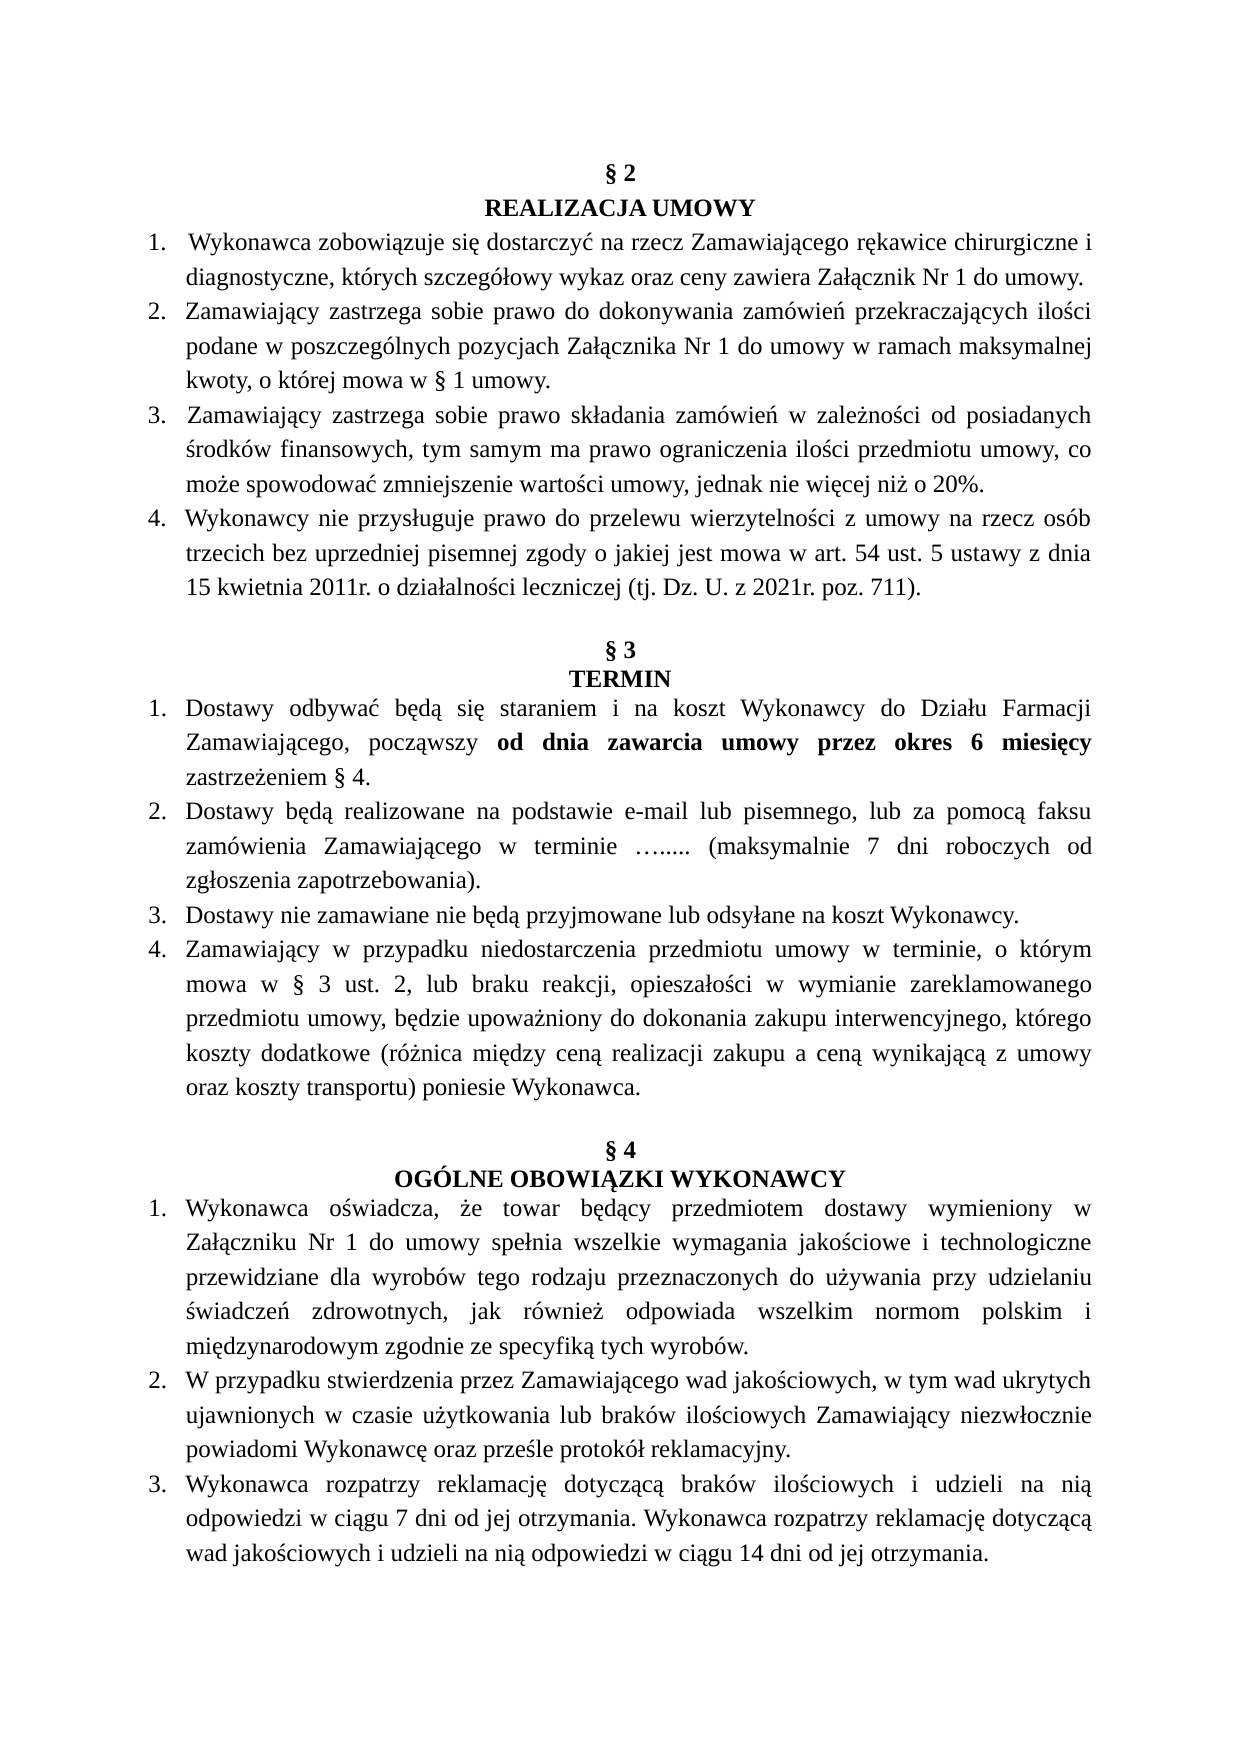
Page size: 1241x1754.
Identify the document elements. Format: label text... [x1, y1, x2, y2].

text REALIZACJA UMOWY [148, 193, 1092, 222]
list Wykonawca rozpatrzy reklamację dotyczącą braków ilościowych i udzieli na nią odpowiedzi w ciągu 7 dni od jej otrzymania. Wykonawca rozpatrzy reklamację dotyczącą wad jakościowych i udzieli na nią odpowiedzi w ciągu 14 dni od jej otrzymania. [148, 1469, 1092, 1567]
list Dostawy nie zamawiane nie będą przyjmowane lub odsyłane na koszt Wykonawcy. [148, 900, 1092, 929]
text § 3 [148, 636, 1092, 664]
list Zamawiający zastrzega sobie prawo do dokonywania zamówień przekraczających ilości podane w poszczególnych pozycjach Załącznika Nr 1 do umowy w ramach maksymalnej kwoty, o której mowa w § 1 umowy. [148, 296, 1092, 394]
list Wykonawcy nie przysługuje prawo do przelewu wierzytelności z umowy na rzecz osób trzecich bez uprzedniej pisemnej zgody o jakiej jest mowa w art. 54 ust. 5 ustawy z dnia 15 kwietnia 2011r. o działalności leczniczej (tj. Dz. U. z 2021r. poz. 711). [148, 503, 1092, 601]
list Wykonawca oświadcza, że towar będący przedmiotem dostawy wymieniony w Załączniku Nr 1 do umowy spełnia wszelkie wymagania jakościowe i technologiczne przewidziane dla wyrobów tego rodzaju przeznaczonych do używania przy udzielaniu świadczeń zdrowotnych, jak również odpowiada wszelkim normom polskim i międzynarodowym zgodnie ze specyfiką tych wyrobów. [148, 1193, 1092, 1360]
list Zamawiający w przypadku niedostarczenia przedmiotu umowy w terminie, o którym mowa w § 3 ust. 2, lub braku reakcji, opieszałości w wymianie zareklamowanego przedmiotu umowy, będzie upoważniony do dokonania zakupu interwencyjnego, którego koszty dodatkowe (różnica między ceną realizacji zakupu a ceną wynikającą z umowy oraz koszty transportu) poniesie Wykonawca. [148, 934, 1092, 1101]
text OGÓLNE OBOWIĄZKI WYKONAWCY [148, 1164, 1092, 1193]
list W przypadku stwierdzenia przez Zamawiającego wad jakościowych, w tym wad ukrytych ujawnionych w czasie użytkowania lub braków ilościowych Zamawiający niezwłocznie powiadomi Wykonawcę oraz prześle protokół reklamacyjny. [148, 1365, 1092, 1463]
text TERMIN [148, 664, 1092, 693]
list Dostawy odbywać będą się staraniem i na koszt Wykonawcy do Działu Farmacji Zamawiającego, począwszy od dnia zawarcia umowy przez okres 6 miesięcy zastrzeżeniem § 4. [148, 693, 1092, 791]
list Wykonawca zobowiązuje się dostarczyć na rzecz Zamawiającego rękawice chirurgiczne i diagnostyczne, których szczegółowy wykaz oraz ceny zawiera Załącznik Nr 1 do umowy. [148, 227, 1092, 291]
text § 2 [148, 158, 1092, 187]
list Dostawy będą realizowane na podstawie e-mail lub pisemnego, lub za pomocą faksu zamówienia Zamawiającego w terminie …..... (maksymalnie 7 dni roboczych od zgłoszenia zapotrzebowania). [148, 796, 1092, 894]
text § 4 [148, 1136, 1092, 1164]
list Zamawiający zastrzega sobie prawo składania zamówień w zależności od posiadanych środków finansowych, tym samym ma prawo ograniczenia ilości przedmiotu umowy, co może spowodować zmniejszenie wartości umowy, jednak nie więcej niż o 20%. [148, 400, 1092, 498]
